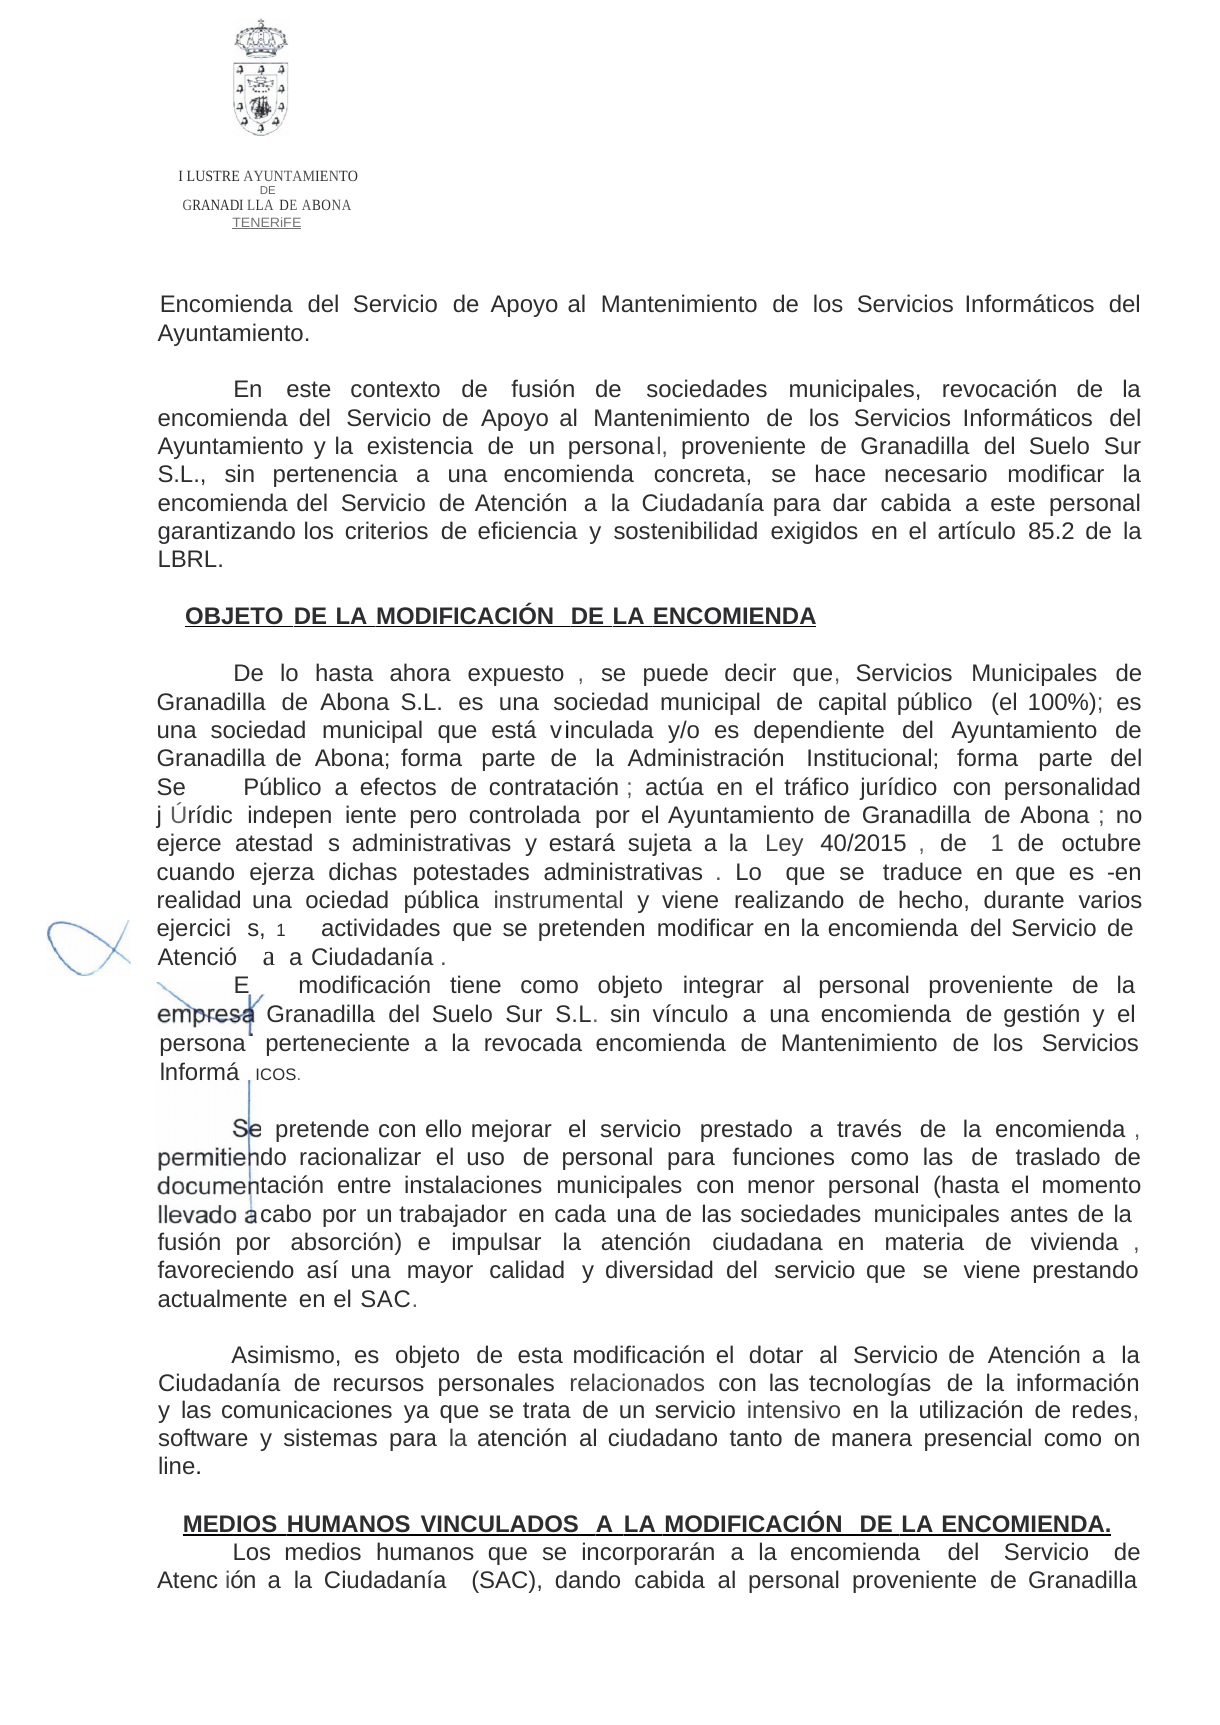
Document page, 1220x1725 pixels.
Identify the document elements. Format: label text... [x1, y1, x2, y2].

picture [232, 18, 289, 136]
picture [156, 982, 265, 1036]
text E modificación tiene como objeto integrar al personal proveniente de la Granadilla del Suelo Sur S.L. sin vínculo a una encomienda de gestión y el [233, 971, 1141, 1027]
text Asimismo, es objeto de esta modificación el dotar al Servicio de Atención a la Ciudadanía de recursos personales relacionados con las tecnologías de la información y las comunicaciones ya que se trata de un servicio intensivo en la utilización de redes, software y sistemas para la atención al ciudadano tanto de manera presencial como on line. [158, 1341, 1140, 1480]
subtitle MEDIOS HUMANOS VINCULADOS A LA MODIFICACIÓN DE LA ENCOMIENDA. [183, 1510, 1153, 1537]
text De lo hasta ahora expuesto , se puede decir que, Servicios Municipales de Granadilla de Abona S.L. es una sociedad municipal de capital público (el 100%); es una sociedad municipal que está vinculada y/o es dependiente del Ayuntamiento de Granadilla de Abona; forma parte de la Administración Institucional; forma parte del Se Público a efectos de contratación ; actúa en el tráfico jurídico con personalidad j Úrídic indepen iente pero controlada por el Ayuntamiento de Granadilla de Abona ; no ejerce atestad s administrativas y estará sujeta a la Ley 40/2015 , de 1 de octubre cuando ejerza dichas potestades administrativas . Lo que se traduce en que es -en realidad una ociedad pública instrumental y viene realizando de hecho, durante varios ejercici s, 1 actividades que se pretenden modificar en la encomienda del Servicio de [156, 659, 1142, 942]
text persona perteneciente a la revocada encomienda de Mantenimiento de los Servicios lnformá ICOS. [159, 1028, 1139, 1085]
text pretende con ello mejorar el servicio prestado a través de la encomienda , do racionalizar el uso de personal para funciones como las de traslado de tación entre instalaciones municipales con menor personal (hasta el momento cabo por un trabajador en cada una de las sociedades municipales antes de la [260, 1114, 1141, 1227]
text En este contexto de fusión de sociedades municipales, revocación de la encomienda del Servicio de Apoyo al Mantenimiento de los Servicios Informáticos del Ayuntamiento y la existencia de un personal, proveniente de Granadilla del Suelo Sur S.L., sin pertenencia a una encomienda concreta, se hace necesario modificar la encomienda del Servicio de Atención a la Ciudadanía para dar cabida a este personal garantizando los criterios de eficiencia y sostenibilidad exigidos en el artículo 85.2 de la LBRL. [157, 375, 1141, 573]
subtitle OBJETO DE LA MODIFICACIÓN DE LA ENCOMIENDA [185, 602, 1153, 629]
text GRANADI LLA DE ABONA [174, 197, 359, 214]
picture [156, 1080, 262, 1224]
text I LUSTRE AYUNTAMIENTO [177, 167, 359, 184]
text Encomienda del Servicio de Apoyo al Mantenimiento de los Servicios Informáticos del Ayuntamiento. [157, 290, 1141, 346]
text Atenció a a Ciudadanía . [157, 942, 1153, 971]
text DE [239, 184, 296, 197]
text TENERiFE [174, 214, 359, 231]
picture [46, 920, 131, 976]
text Los medios humanos que se incorporarán a la encomienda del Servicio de Atenc ión a la Ciudadanía (SAC), dando cabida al personal proveniente de Granadilla [157, 1538, 1141, 1594]
text fusión por absorción) e impulsar la atención ciudadana en materia de vivienda , favoreciendo así una mayor calidad y diversidad del servicio que se viene prestando actualmente en el SAC. [157, 1228, 1139, 1312]
